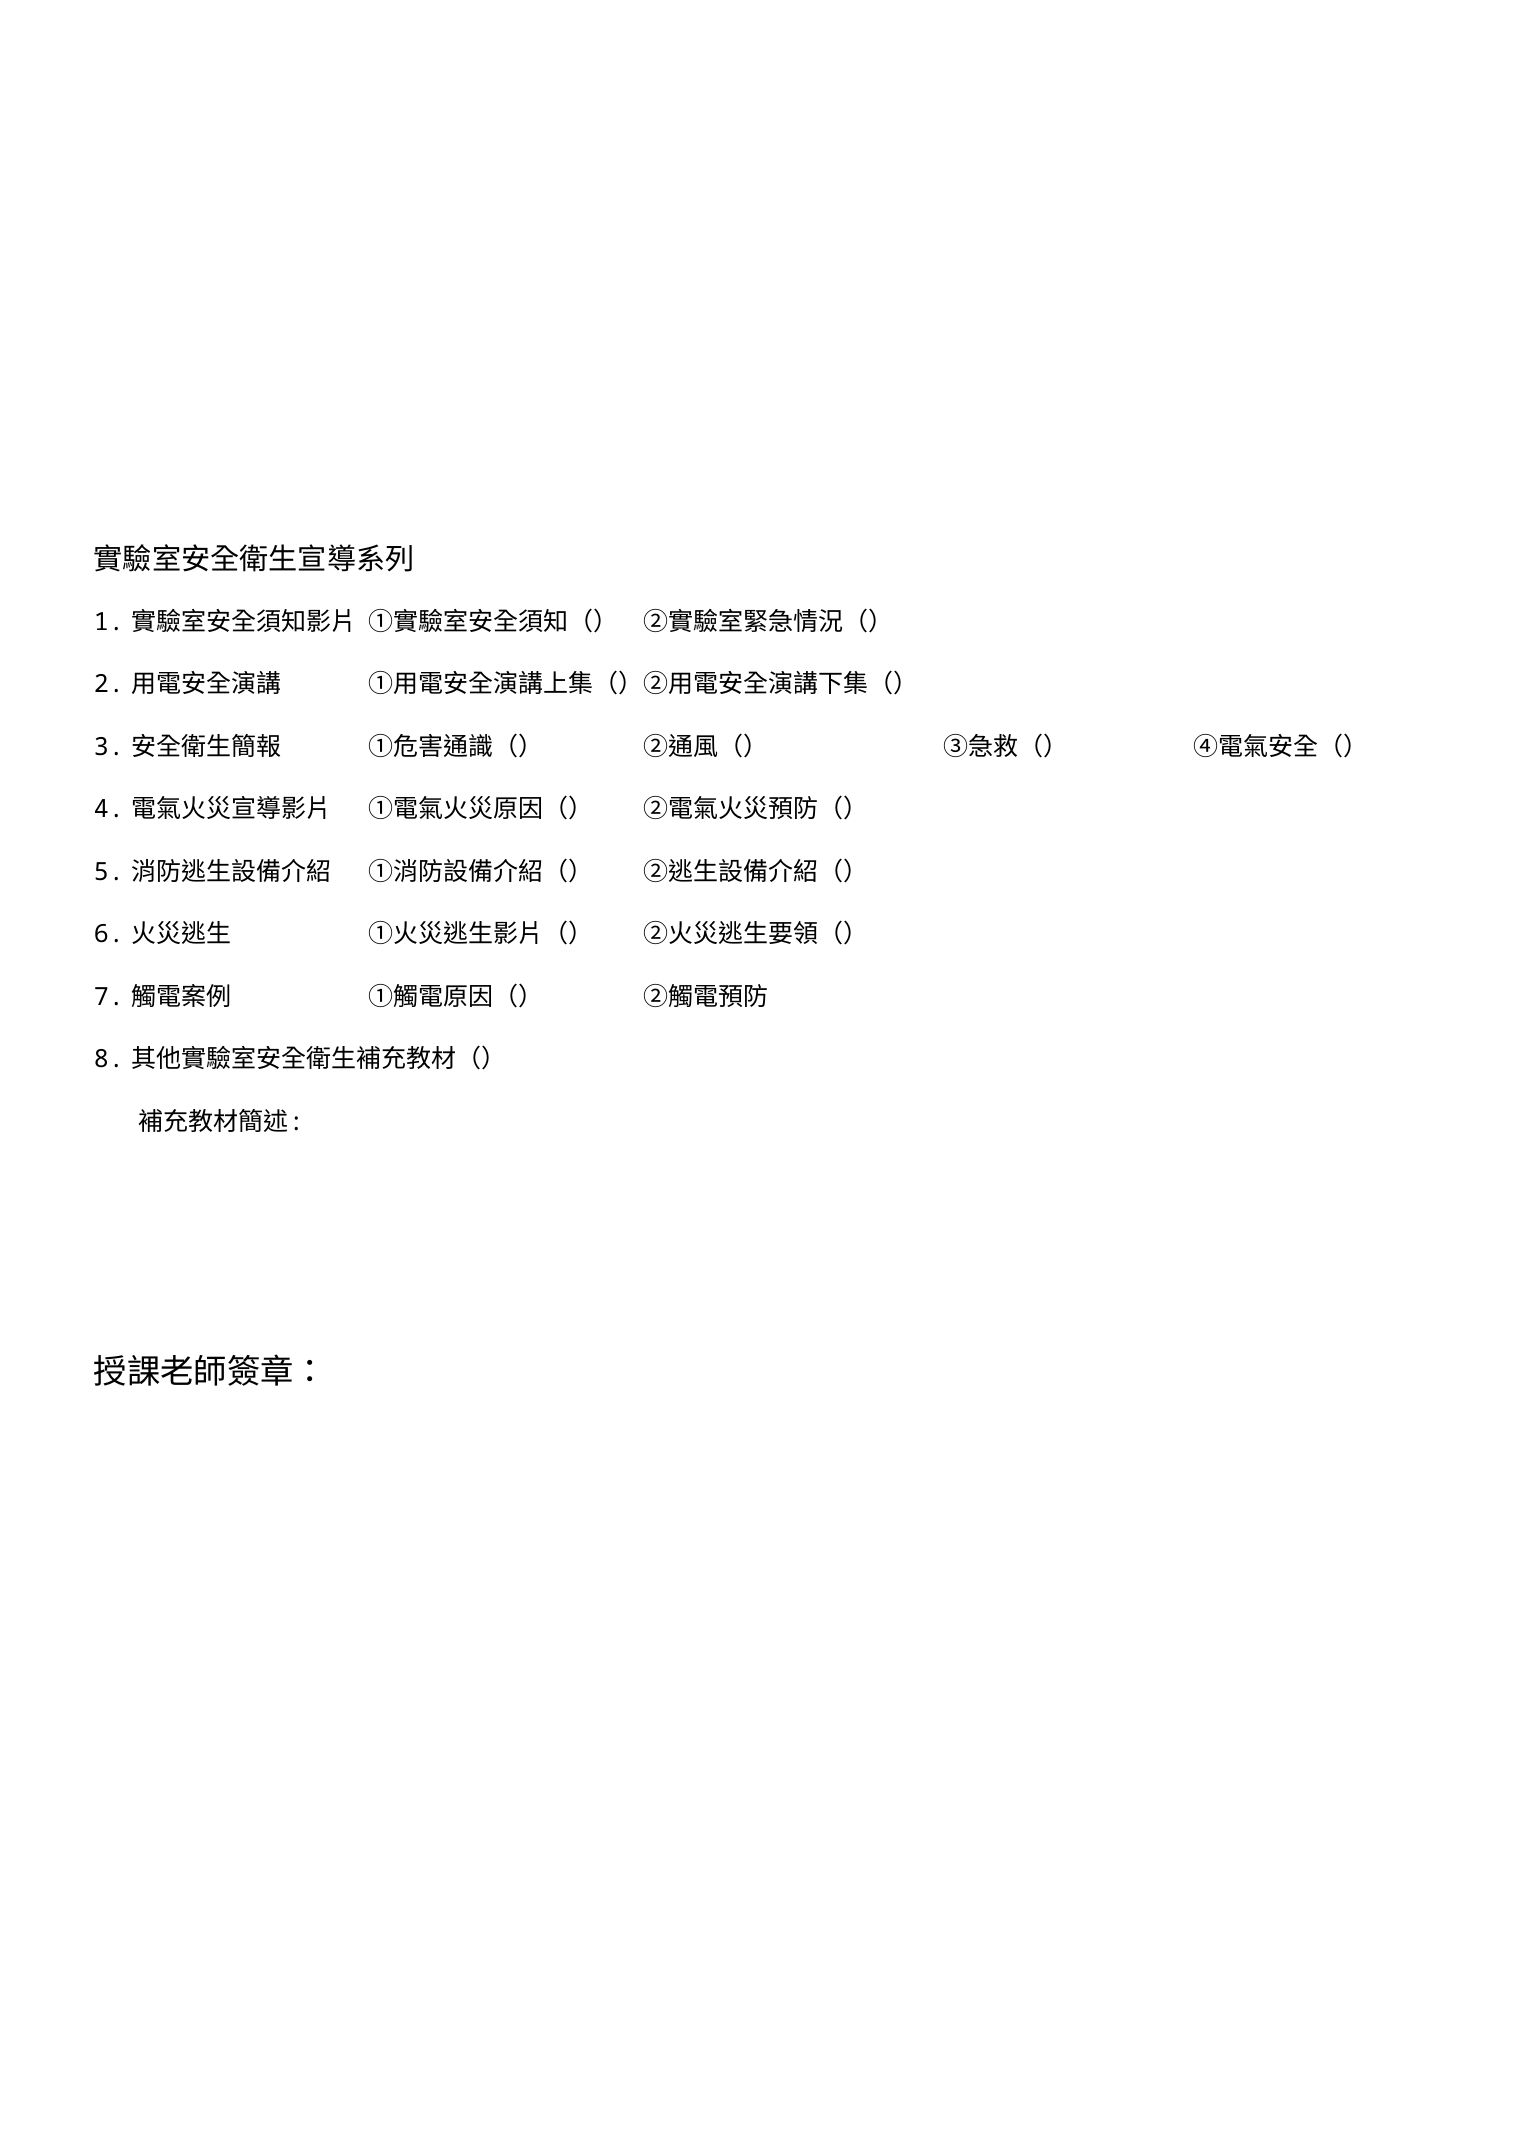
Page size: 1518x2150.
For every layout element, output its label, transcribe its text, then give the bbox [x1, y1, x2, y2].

list 實驗室安全須知影片 ①實驗室安全須知（） ②實驗室緊急情況（） [93, 578, 1406, 640]
list 用電安全演講 ①用電安全演講上集（）②用電安全演講下集（） [93, 640, 1406, 703]
list 消防逃生設備介紹 ①消防設備介紹（） ②逃生設備介紹（） [93, 828, 1406, 890]
list 其他實驗室安全衛生補充教材（） [93, 1015, 1406, 1078]
list 觸電案例 ①觸電原因（） ②觸電預防 [93, 953, 1406, 1015]
list 安全衛生簡報 ①危害通識（） ②通風（） ③急救（） ④電氣安全（） [93, 703, 1406, 765]
list 電氣火災宣導影片 ①電氣火災原因（） ②電氣火災預防（） [93, 765, 1406, 828]
text 授課老師簽章： [93, 1328, 1406, 1390]
text 補充教材簡述: [93, 1078, 1406, 1140]
list 火災逃生 ①火災逃生影片（） ②火災逃生要領（） [93, 890, 1406, 953]
text 實驗室安全衛生宣導系列 [93, 515, 1406, 578]
